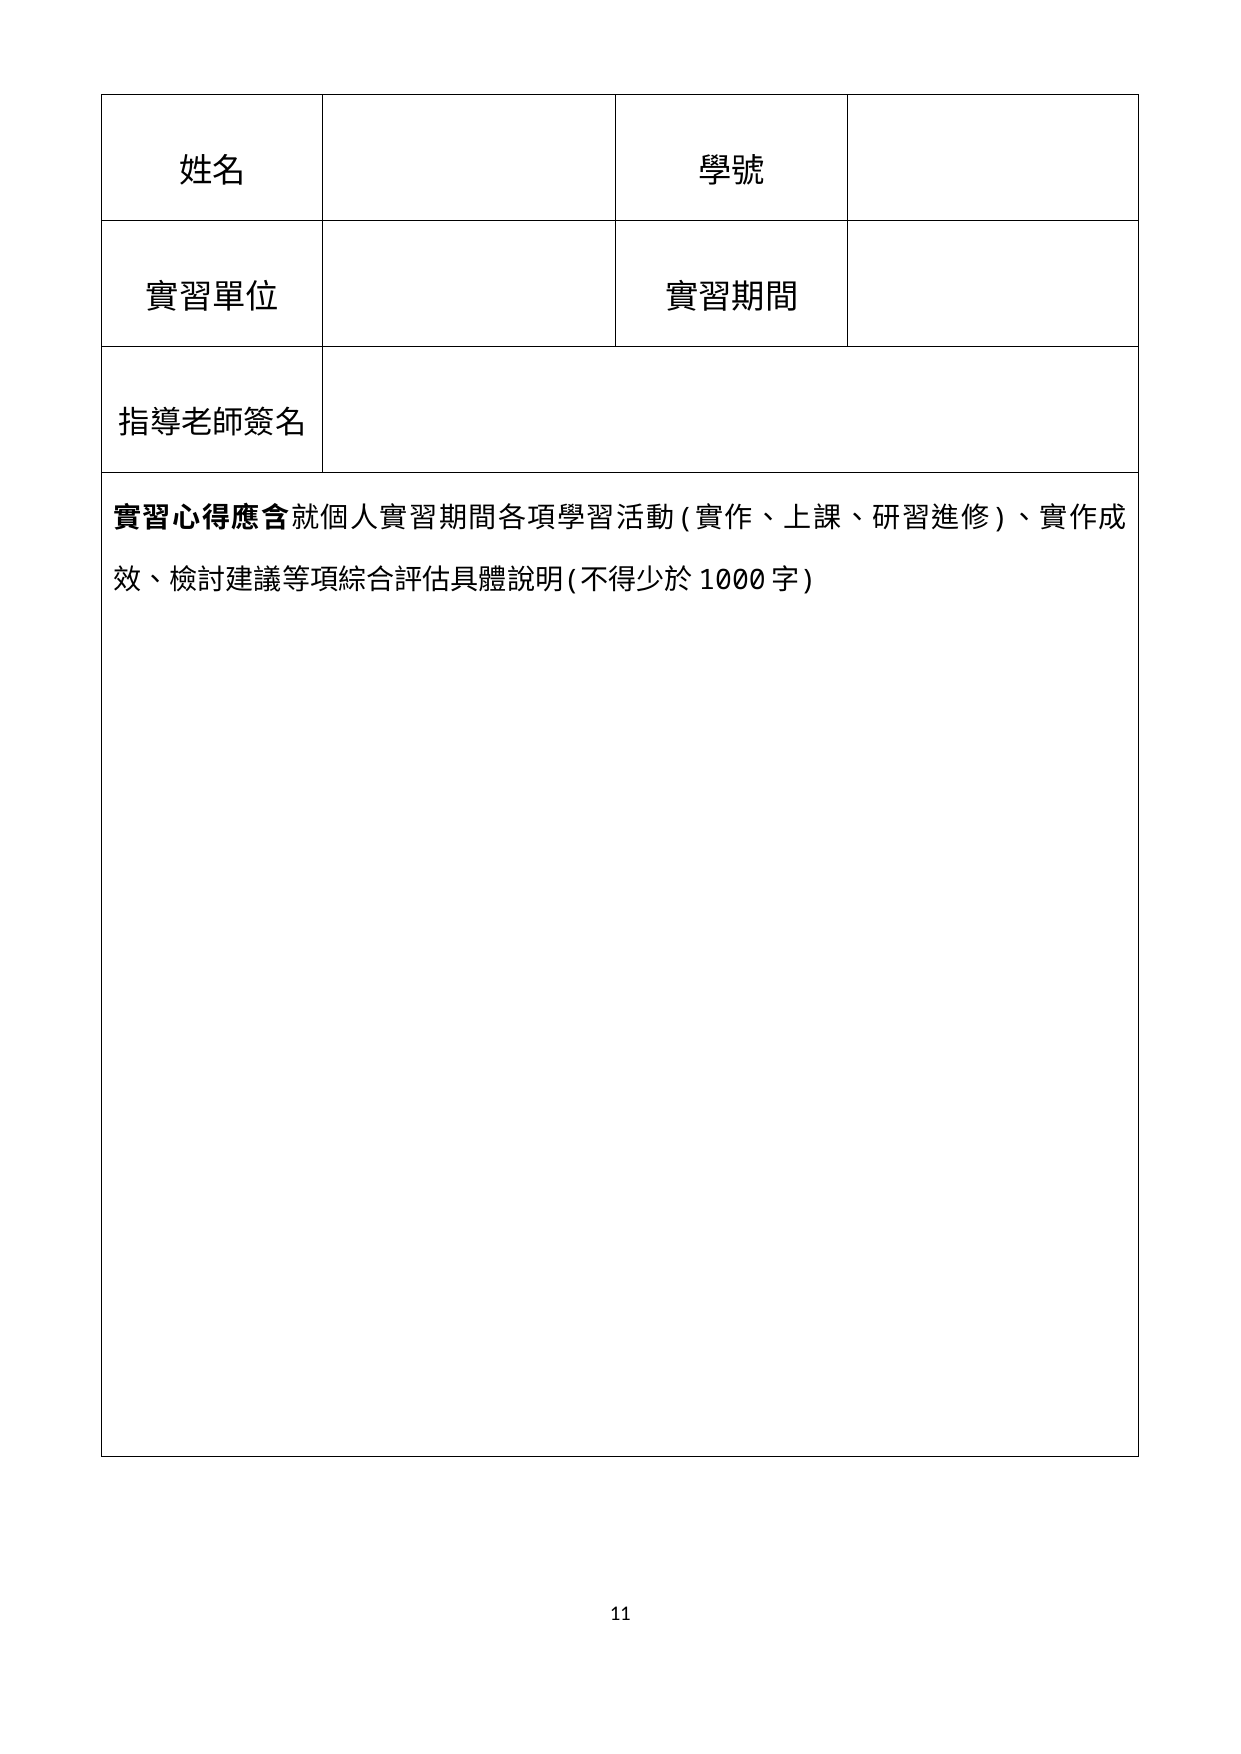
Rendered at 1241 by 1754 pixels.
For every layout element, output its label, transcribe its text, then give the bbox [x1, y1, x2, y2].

table_cell 實習單位 [102, 221, 322, 346]
table_cell 指導老師簽名 [102, 347, 322, 472]
table_cell 實習心得應含就個人實習期間各項學習活動(實作、上課、研習進修)、實作成效、檢討建議等項綜合評估具體說明(不得少於1000字) [102, 473, 1138, 1456]
table_cell [323, 221, 615, 346]
table_header 姓名 [102, 95, 322, 220]
table_cell [848, 221, 1138, 346]
table_cell 實習期間 [616, 221, 847, 346]
table_header 學號 [616, 95, 847, 220]
table_header [848, 95, 1138, 220]
table_cell [323, 347, 1138, 472]
table_header [323, 95, 615, 220]
